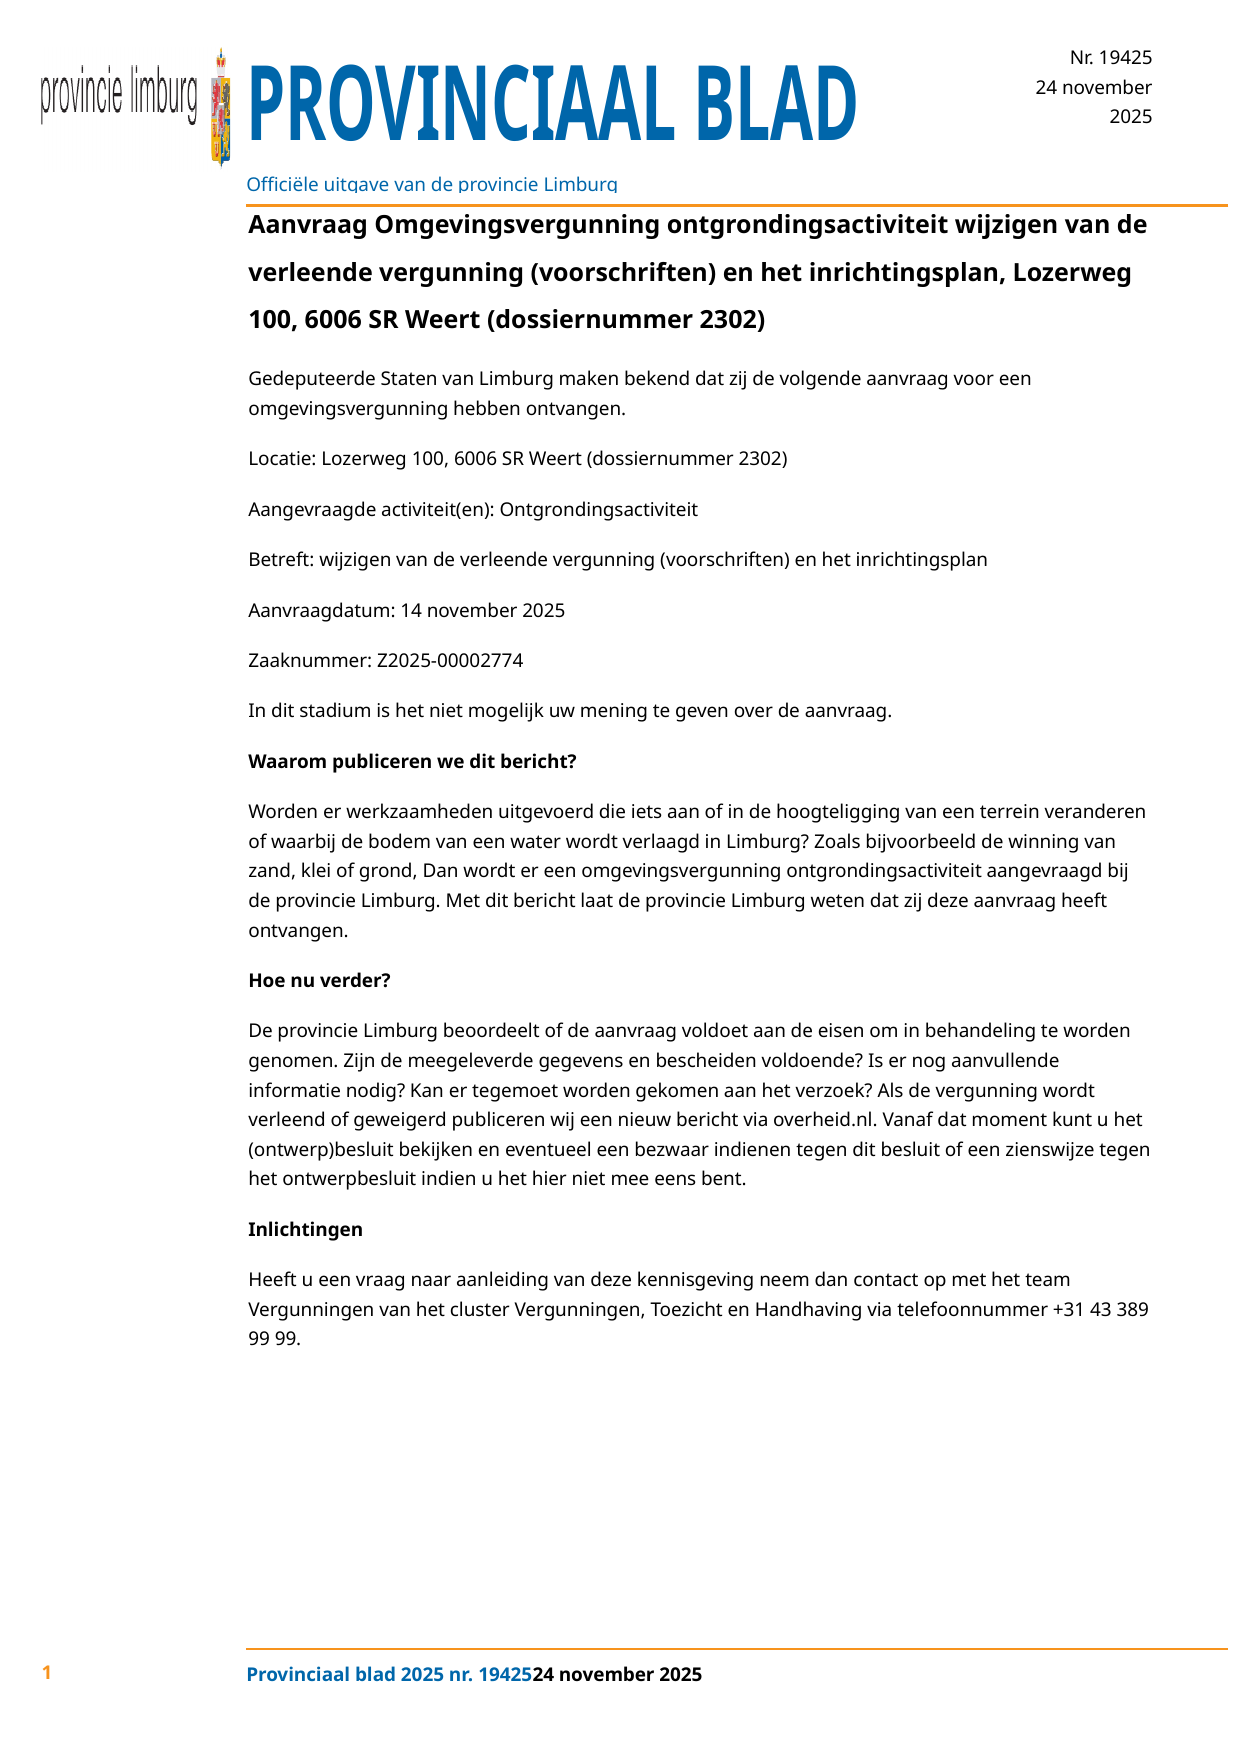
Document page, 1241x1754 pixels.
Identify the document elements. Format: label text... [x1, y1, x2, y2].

text In dit stadium is het niet mogelijk uw mening te geven over de aanvraag. [248, 698, 1152, 723]
text Gedeputeerde Staten van Limburg maken bekend dat zij de volgende aanvraag voor een omgevingsvergunning hebben ontvangen. [248, 366, 1152, 421]
text Aanvraag Omgevingsvergunning ontgrondingsactiviteit wijzigen van de verleende vergunning (voorschriften) en het inrichtingsplan, Lozerweg 100, 6006 SR Weert (dossiernummer 2302) [248, 207, 1152, 336]
text Betreft: wijzigen van de verleende vergunning (voorschriften) en het inrichtingsplan [248, 546, 1152, 572]
text Waarom publiceren we dit bericht? [248, 748, 1152, 774]
text Hoe nu verder? [248, 967, 1152, 993]
text Locatie: Lozerweg 100, 6006 SR Weert (dossiernummer 2302) [248, 446, 1152, 471]
picture [41, 47, 231, 172]
text Inlichtingen [248, 1216, 1152, 1242]
text Aangevraagde activiteit(en): Ontgrondingsactiviteit [248, 496, 1152, 522]
text Worden er werkzaamheden uitgevoerd die iets aan of in de hoogteligging van een terrein veranderen of waarbij de bodem van een water wordt verlaagd in Limburg? Zoals bijvoorbeeld de winning van zand, klei of grond, Dan wordt er een omgevingsvergunning ontgrondingsactiviteit aangevraagd bij de provincie Limburg. Met dit bericht laat de provincie Limburg weten dat zij deze aanvraag heeft ontvangen. [248, 798, 1152, 942]
text Aanvraagdatum: 14 november 2025 [248, 597, 1152, 622]
text Zaaknummer: Z2025-00002774 [248, 647, 1152, 673]
text Heeft u een vraag naar aanleiding van deze kennisgeving neem dan contact op met het team Vergunningen van het cluster Vergunningen, Toezicht en Handhaving via telefoonnummer +31 43 389 99 99. [248, 1266, 1152, 1351]
text De provincie Limburg beoordeelt of de aanvraag voldoet aan de eisen om in behandeling te worden genomen. Zijn de meegeleverde gegevens en bescheiden voldoende? Is er nog aanvullende informatie nodig? Kan er tegemoet worden gekomen aan het verzoek? Als de vergunning wordt verleend of geweigerd publiceren wij een nieuw bericht via overheid.nl. Vanaf dat moment kunt u het (ontwerp)besluit bekijken en eventueel een bezwaar indienen tegen dit besluit of een zienswijze tegen het ontwerpbesluit indien u het hier niet mee eens bent. [248, 1018, 1152, 1191]
